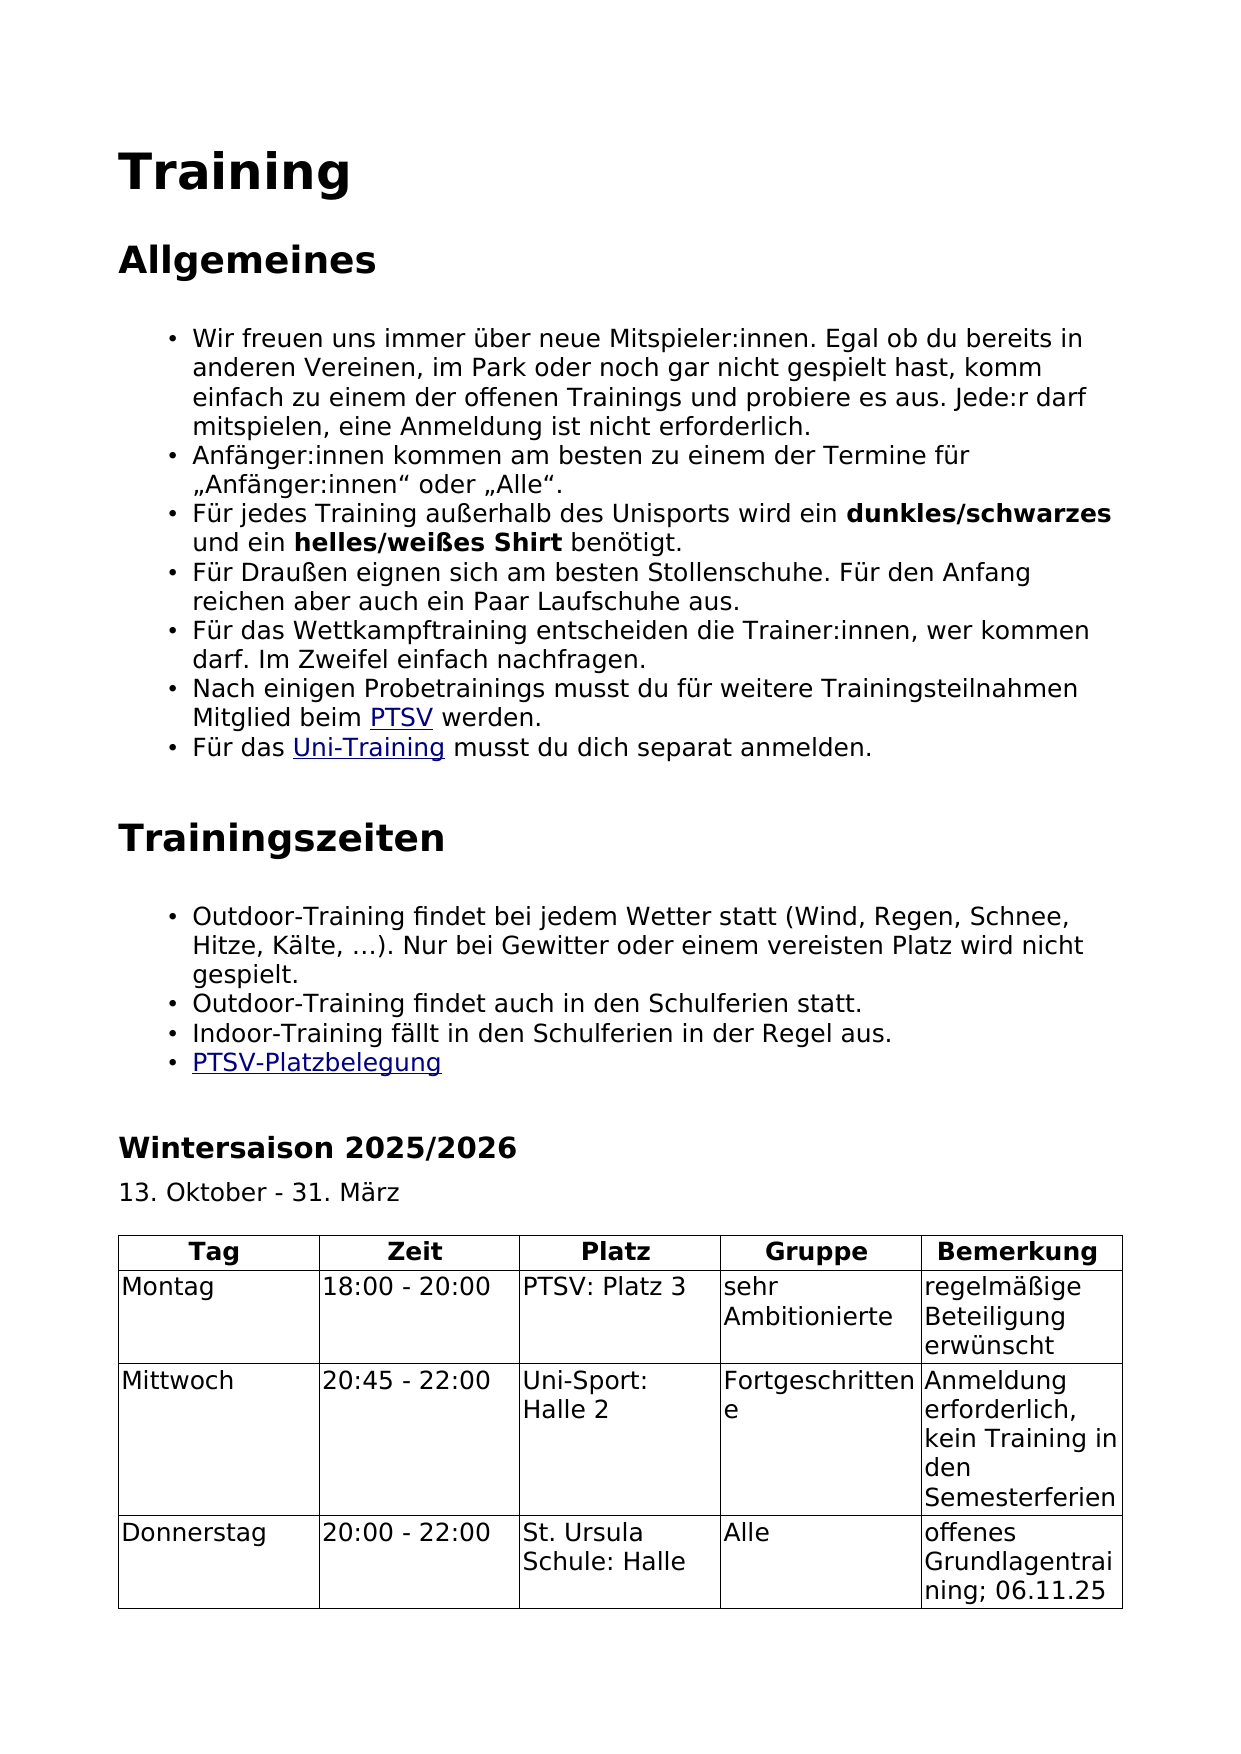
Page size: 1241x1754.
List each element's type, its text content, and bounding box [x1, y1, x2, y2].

table_cell Fortgeschrittene [721, 1364, 921, 1515]
table_cell 20:45 - 22:00 [320, 1364, 519, 1515]
table_cell Donnerstag [119, 1516, 319, 1608]
table_cell Alle [721, 1516, 921, 1608]
table_cell Mittwoch [119, 1364, 319, 1515]
list Wir freuen uns immer über neue Mitspieler:innen. Egal ob du bereits in anderen Vereinen, im Park oder noch gar nicht gespielt hast, komm einfach zu einem der offenen Trainings und probiere es aus. Jede:r darf mitspielen, eine Anmeldung ist nicht erforderlich. [177, 324, 1122, 441]
list Outdoor-Training findet auch in den Schulferien statt. [177, 989, 1122, 1019]
list Für das Wettkampftraining entscheiden die Trainer:innen, wer kommen darf. Im Zweifel einfach nachfragen. [177, 616, 1122, 674]
table_cell Anmeldung erforderlich, kein Training in den Semesterferien [922, 1364, 1122, 1515]
list Nach einigen Probetrainings musst du für weitere Trainingsteilnahmen Mitglied beim PTSV werden. [177, 674, 1122, 733]
table_cell 18:00 - 20:00 [320, 1271, 519, 1363]
table_cell Montag [119, 1271, 319, 1363]
list Anfänger:innen kommen am besten zu einem der Termine für „Anfänger:innen“ oder „Alle“. [177, 441, 1122, 499]
table_header Tag [119, 1236, 319, 1269]
table_cell sehr Ambitionierte [721, 1271, 921, 1363]
table_cell PTSV: Platz 3 [520, 1271, 720, 1363]
list Für Draußen eignen sich am besten Stollenschuhe. Für den Anfang reichen aber auch ein Paar Laufschuhe aus. [177, 558, 1122, 616]
text 13. Oktober - 31. März [118, 1178, 1122, 1207]
table_cell St. Ursula Schule: Halle [520, 1516, 720, 1608]
subtitle Trainingszeiten [118, 816, 1122, 860]
list Für jedes Training außerhalb des Unisports wird ein dunkles/schwarzes und ein helles/weißes Shirt benötigt. [177, 499, 1122, 558]
table_cell offenes Grundlagentraining; 06.11.25 [922, 1516, 1122, 1608]
subtitle Wintersaison 2025/2026 [118, 1132, 1122, 1166]
list Für das Uni-Training musst du dich separat anmelden. [177, 733, 1122, 762]
list Indoor-Training fällt in den Schulferien in der Regel aus. [177, 1019, 1122, 1048]
table_header Gruppe [721, 1236, 921, 1269]
table_cell regelmäßige Beteiligung erwünscht [922, 1271, 1122, 1363]
subtitle Training [118, 143, 1122, 201]
table_header Bemerkung [922, 1236, 1122, 1269]
subtitle Allgemeines [118, 239, 1122, 282]
table_cell Uni-Sport: Halle 2 [520, 1364, 720, 1515]
table_cell 20:00 - 22:00 [320, 1516, 519, 1608]
list Outdoor-Training findet bei jedem Wetter statt (Wind, Regen, Schnee, Hitze, Kälte, …). Nur bei Gewitter oder einem vereisten Platz wird nicht gespielt. [177, 902, 1122, 989]
list PTSV-Platzbelegung [177, 1048, 1122, 1077]
table_header Zeit [320, 1236, 519, 1269]
table_header Platz [520, 1236, 720, 1269]
